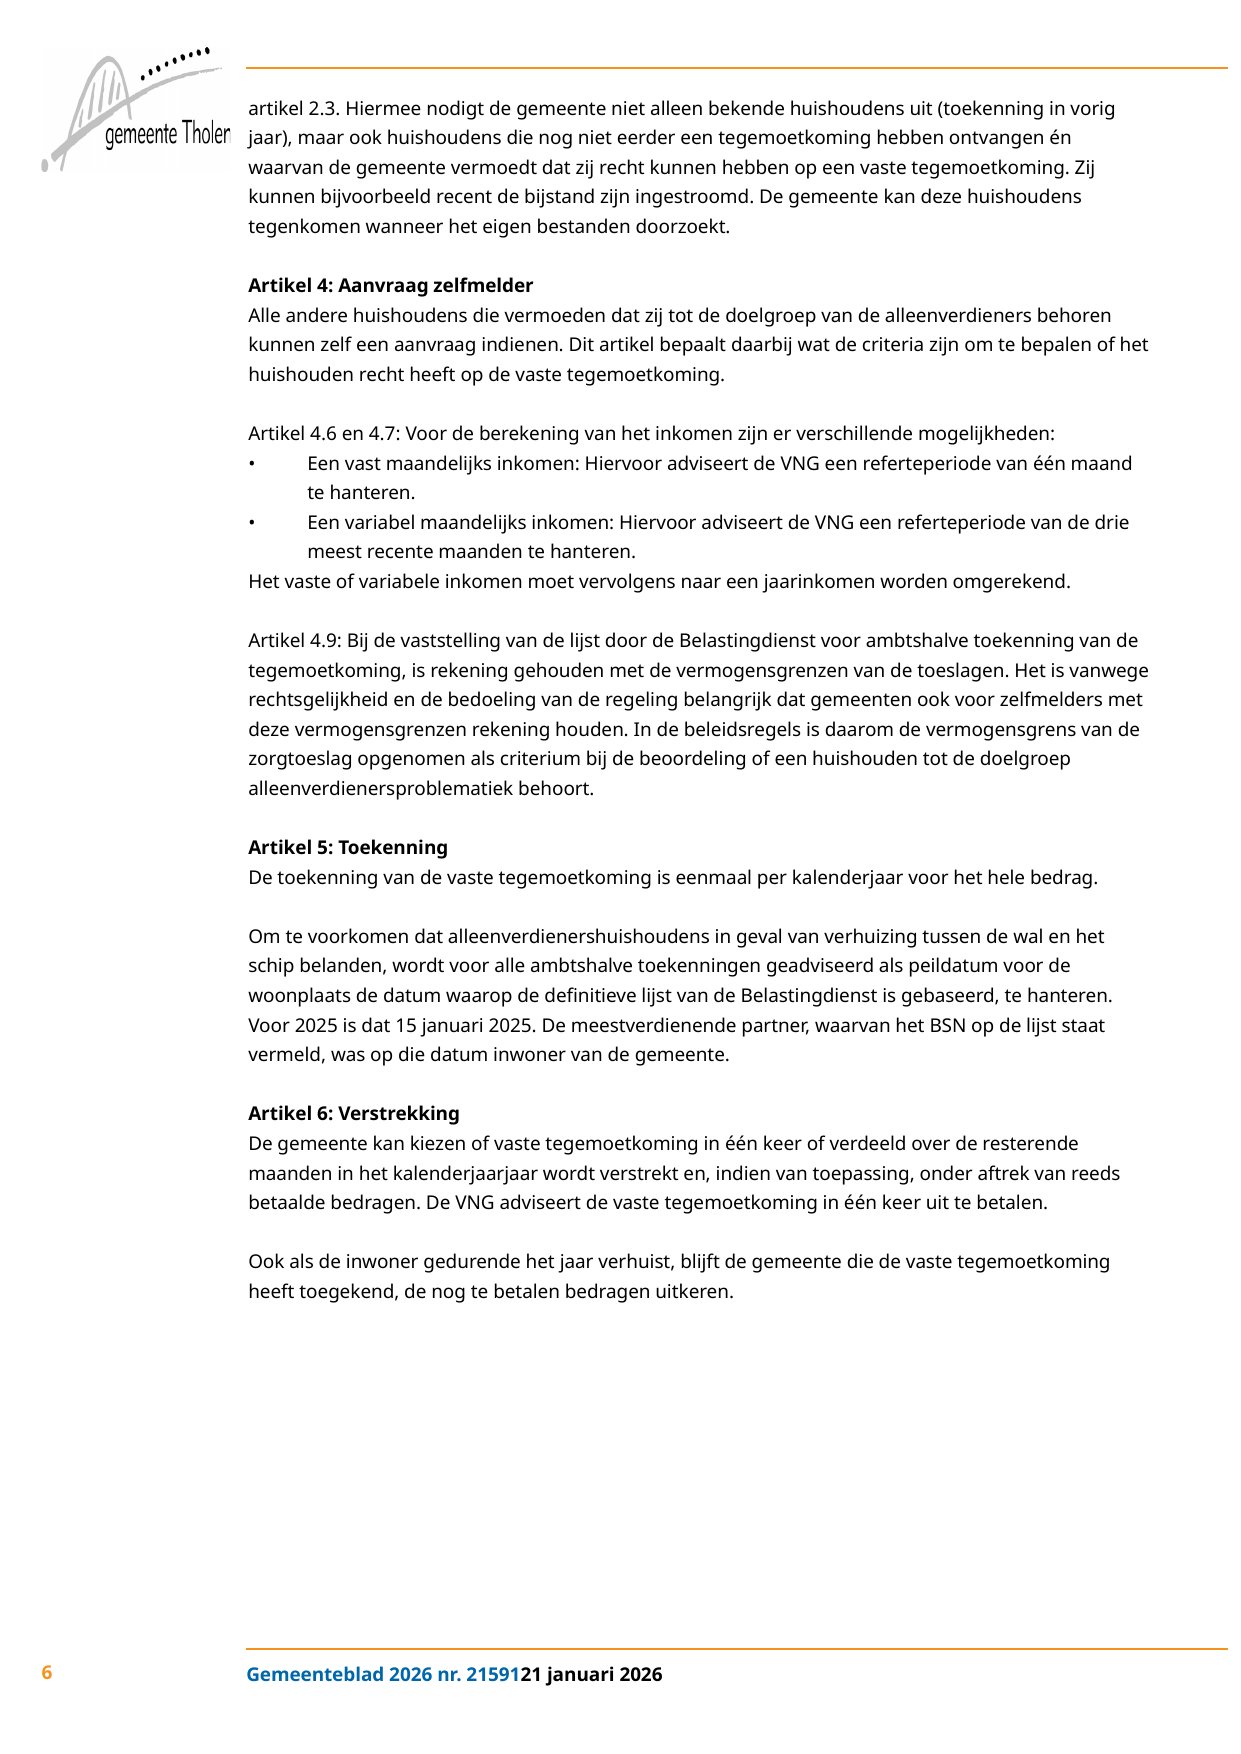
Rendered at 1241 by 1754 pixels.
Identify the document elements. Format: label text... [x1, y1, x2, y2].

text De gemeente kan kiezen of vaste tegemoetkoming in één keer of verdeeld over de resterende maanden in het kalenderjaarjaar wordt verstrekt en, indien van toepassing, onder aftrek van reeds betaalde bedragen. De VNG adviseert de vaste tegemoetkoming in één keer uit te betalen. [248, 1130, 1152, 1215]
list Een variabel maandelijks inkomen: Hiervoor adviseert de VNG een referteperiode van de drie meest recente maanden te hanteren. [248, 509, 1152, 564]
text Artikel 4: Aanvraag zelfmelder [248, 272, 1152, 298]
text De toekenning van de vaste tegemoetkoming is eenmaal per kalenderjaar voor het hele bedrag. [248, 864, 1152, 890]
picture [41, 47, 231, 172]
list Een vast maandelijks inkomen: Hiervoor adviseert de VNG een referteperiode van één maand te hanteren. [248, 450, 1152, 505]
text Artikel 5: Toekenning [248, 834, 1152, 860]
text Om te voorkomen dat alleenverdienershuishoudens in geval van verhuizing tussen de wal en het schip belanden, wordt voor alle ambtshalve toekenningen geadviseerd als peildatum voor de woonplaats de datum waarop de definitieve lijst van de Belastingdienst is gebaseerd, te hanteren. Voor 2025 is dat 15 januari 2025. De meestverdienende partner, waarvan het BSN op de lijst staat vermeld, was op die datum inwoner van de gemeente. [248, 923, 1152, 1067]
text artikel 2.3. Hiermee nodigt de gemeente niet alleen bekende huishoudens uit (toekenning in vorig jaar), maar ook huishoudens die nog niet eerder een tegemoetkoming hebben ontvangen én waarvan de gemeente vermoedt dat zij recht kunnen hebben op een vaste tegemoetkoming. Zij kunnen bijvoorbeeld recent de bijstand zijn ingestroomd. De gemeente kan deze huishoudens tegenkomen wanneer het eigen bestanden doorzoekt. [248, 95, 1152, 239]
text Ook als de inwoner gedurende het jaar verhuist, blijft de gemeente die de vaste tegemoetkoming heeft toegekend, de nog te betalen bedragen uitkeren. [248, 1248, 1152, 1304]
text Artikel 4.6 en 4.7: Voor de berekening van het inkomen zijn er verschillende mogelijkheden: [248, 420, 1152, 446]
text Artikel 4.9: Bij de vaststelling van de lijst door de Belastingdienst voor ambtshalve toekenning van de tegemoetkoming, is rekening gehouden met de vermogensgrenzen van de toeslagen. Het is vanwege rechtsgelijkheid en de bedoeling van de regeling belangrijk dat gemeenten ook voor zelfmelders met deze vermogensgrenzen rekening houden. In de beleidsregels is daarom de vermogensgrens van de zorgtoeslag opgenomen als criterium bij de beoordeling of een huishouden tot de doelgroep alleenverdienersproblematiek behoort. [248, 627, 1152, 801]
text Alle andere huishoudens die vermoeden dat zij tot de doelgroep van de alleenverdieners behoren kunnen zelf een aanvraag indienen. Dit artikel bepaalt daarbij wat de criteria zijn om te bepalen of het huishouden recht heeft op de vaste tegemoetkoming. [248, 302, 1152, 387]
text Artikel 6: Verstrekking [248, 1101, 1152, 1126]
text Het vaste of variabele inkomen moet vervolgens naar een jaarinkomen worden omgerekend. [248, 568, 1152, 594]
